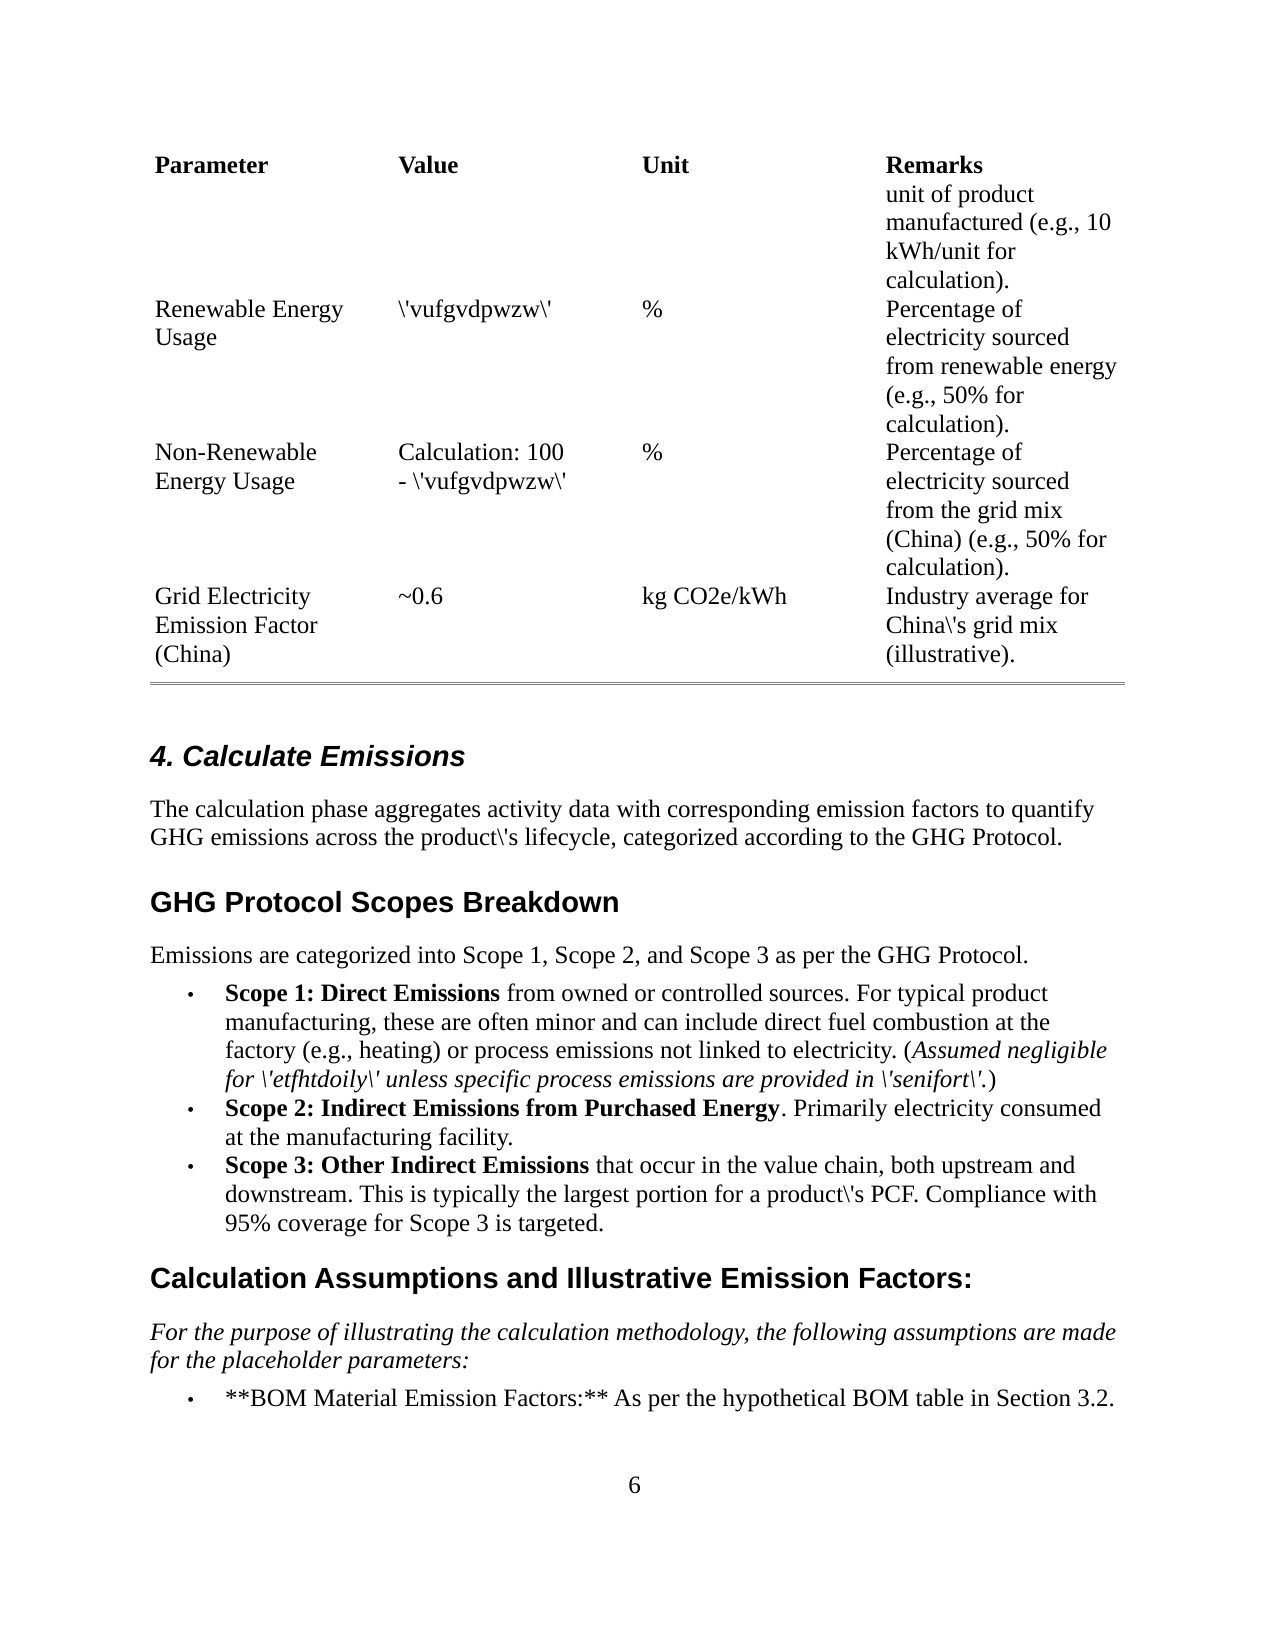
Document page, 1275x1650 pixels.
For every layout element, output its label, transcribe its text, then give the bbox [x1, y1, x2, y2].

table_cell Percentage of electricity sourced from renewable energy (e.g., 50% for calculation). [881, 294, 1125, 437]
table_cell Renewable Energy Usage [150, 294, 394, 437]
table_cell Calculation: 100 - \'vufgvdpwzw\' [394, 438, 637, 581]
text Emissions are categorized into Scope 1, Scope 2, and Scope 3 as per the GHG Protocol. [150, 940, 1125, 969]
table_cell % [638, 294, 881, 437]
table_cell ~0.6 [394, 581, 637, 667]
table_cell [394, 179, 637, 294]
text For the purpose of illustrating the calculation methodology, the following assumptions are made for the placeholder parameters: [150, 1317, 1125, 1374]
list **BOM Material Emission Factors:** As per the hypothetical BOM table in Section 3.2. [187, 1383, 1125, 1412]
table_cell Non-Renewable Energy Usage [150, 438, 394, 581]
table_cell Percentage of electricity sourced from the grid mix (China) (e.g., 50% for calculation). [881, 438, 1125, 581]
table_cell \'vufgvdpwzw\' [394, 294, 637, 437]
table_header Unit [638, 150, 881, 179]
list Scope 1: Direct Emissions from owned or controlled sources. For typical product manufacturing, these are often minor and can include direct fuel combustion at the factory (e.g., heating) or process emissions not linked to electricity. (Assumed negligible for \'etfhtdoily\' unless specific process emissions are provided in \'senifort\'.) [187, 978, 1125, 1093]
table_header Parameter [150, 150, 394, 179]
subtitle Calculation Assumptions and Illustrative Emission Factors: [150, 1262, 1125, 1295]
table_cell Industry average for China\'s grid mix (illustrative). [881, 581, 1125, 667]
subtitle 4. Calculate Emissions [150, 739, 1125, 772]
table_cell unit of product manufactured (e.g., 10 kWh/unit for calculation). [881, 179, 1125, 294]
table_cell % [638, 438, 881, 581]
table_cell [150, 179, 394, 294]
table_cell [638, 179, 881, 294]
text The calculation phase aggregates activity data with corresponding emission factors to quantify GHG emissions across the product\'s lifecycle, categorized according to the GHG Protocol. [150, 794, 1125, 851]
list Scope 3: Other Indirect Emissions that occur in the value chain, both upstream and downstream. This is typically the largest portion for a product\'s PCF. Compliance with 95% coverage for Scope 3 is targeted. [187, 1150, 1125, 1237]
table_cell kg CO2e/kWh [638, 581, 881, 667]
subtitle GHG Protocol Scopes Breakdown [150, 885, 1125, 919]
list Scope 2: Indirect Emissions from Purchased Energy. Primarily electricity consumed at the manufacturing facility. [187, 1093, 1125, 1150]
table_header Remarks [881, 150, 1125, 179]
table_cell Grid Electricity Emission Factor (China) [150, 581, 394, 667]
table_header Value [394, 150, 637, 179]
